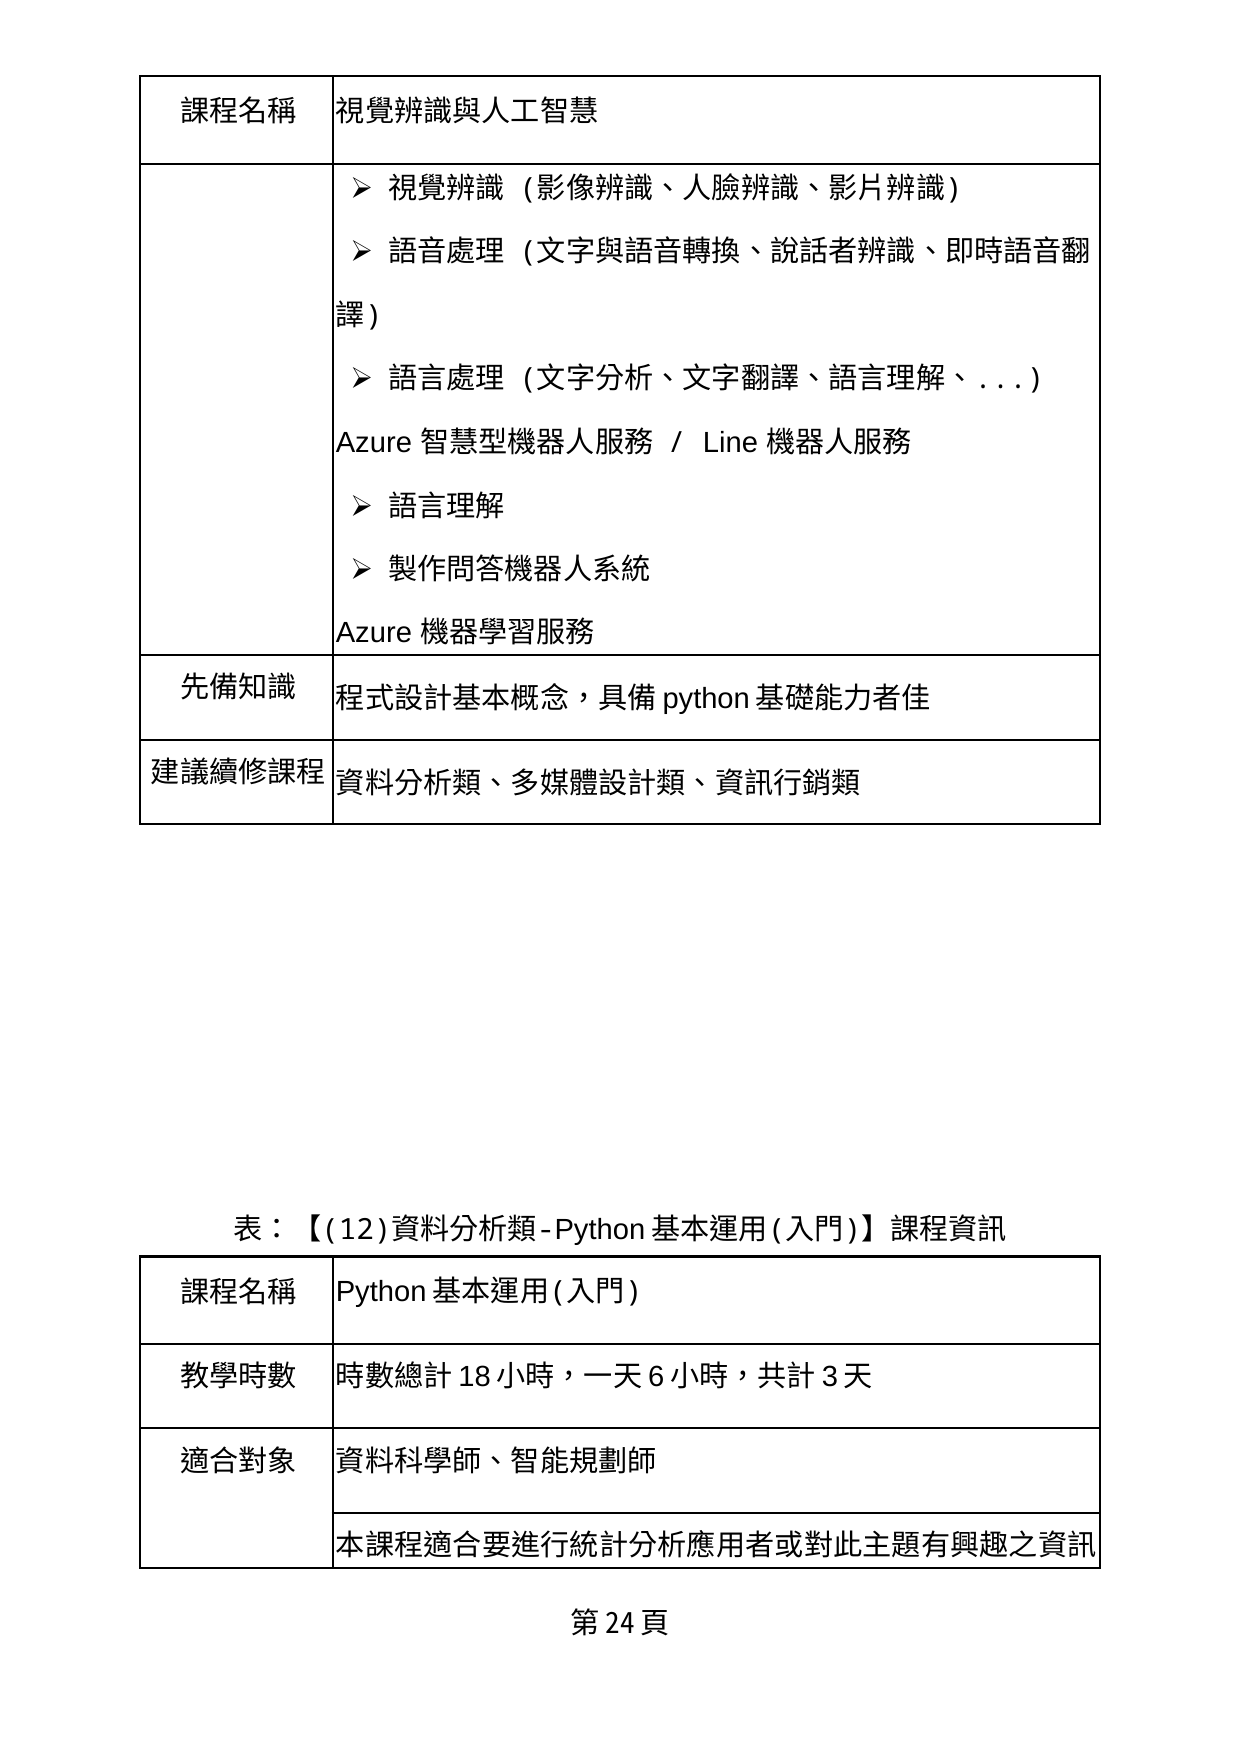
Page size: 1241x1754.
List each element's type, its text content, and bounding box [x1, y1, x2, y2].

table_cell Ø 視覺辨識 (影像辨識、人臉辨識、影片辨識) Ø 語音處理 (文字與語音轉換、說話者辨識、即時語音翻譯) Ø 語言處理 (文字分析、文字翻譯、語言理解、...) Azure 智慧型機器人服務 / Line 機器人服務 Ø 語言理解 Ø 製作問答機器人系統 Azure 機器學習服務 [334, 165, 1099, 654]
text 表：【(12)資料分析類-Python基本運用(入門)】課程資訊 [118, 1196, 1122, 1248]
table_cell 時數總計18小時，一天6小時，共計3天 [334, 1345, 1099, 1427]
table_cell 先備知識 [141, 656, 332, 739]
table_cell 資料分析類、多媒體設計類、資訊行銷類 [334, 741, 1099, 823]
table_cell 適合對象 [141, 1429, 332, 1567]
table_header 課程名稱 [141, 77, 332, 162]
table_cell 本課程適合要進行統計分析應用者或對此主題有興趣之資訊 [334, 1514, 1099, 1567]
table_cell 程式設計基本概念，具備python基礎能力者佳 [334, 656, 1099, 739]
table_cell [141, 165, 332, 654]
table_header Python基本運用(入門) [334, 1258, 1099, 1343]
table_header 視覺辨識與人工智慧 [334, 77, 1099, 162]
table_cell 教學時數 [141, 1345, 332, 1427]
table_cell 資料科學師、智能規劃師 [334, 1429, 1099, 1512]
table_header 課程名稱 [141, 1258, 332, 1343]
table_cell 建議續修課程 [141, 741, 332, 823]
